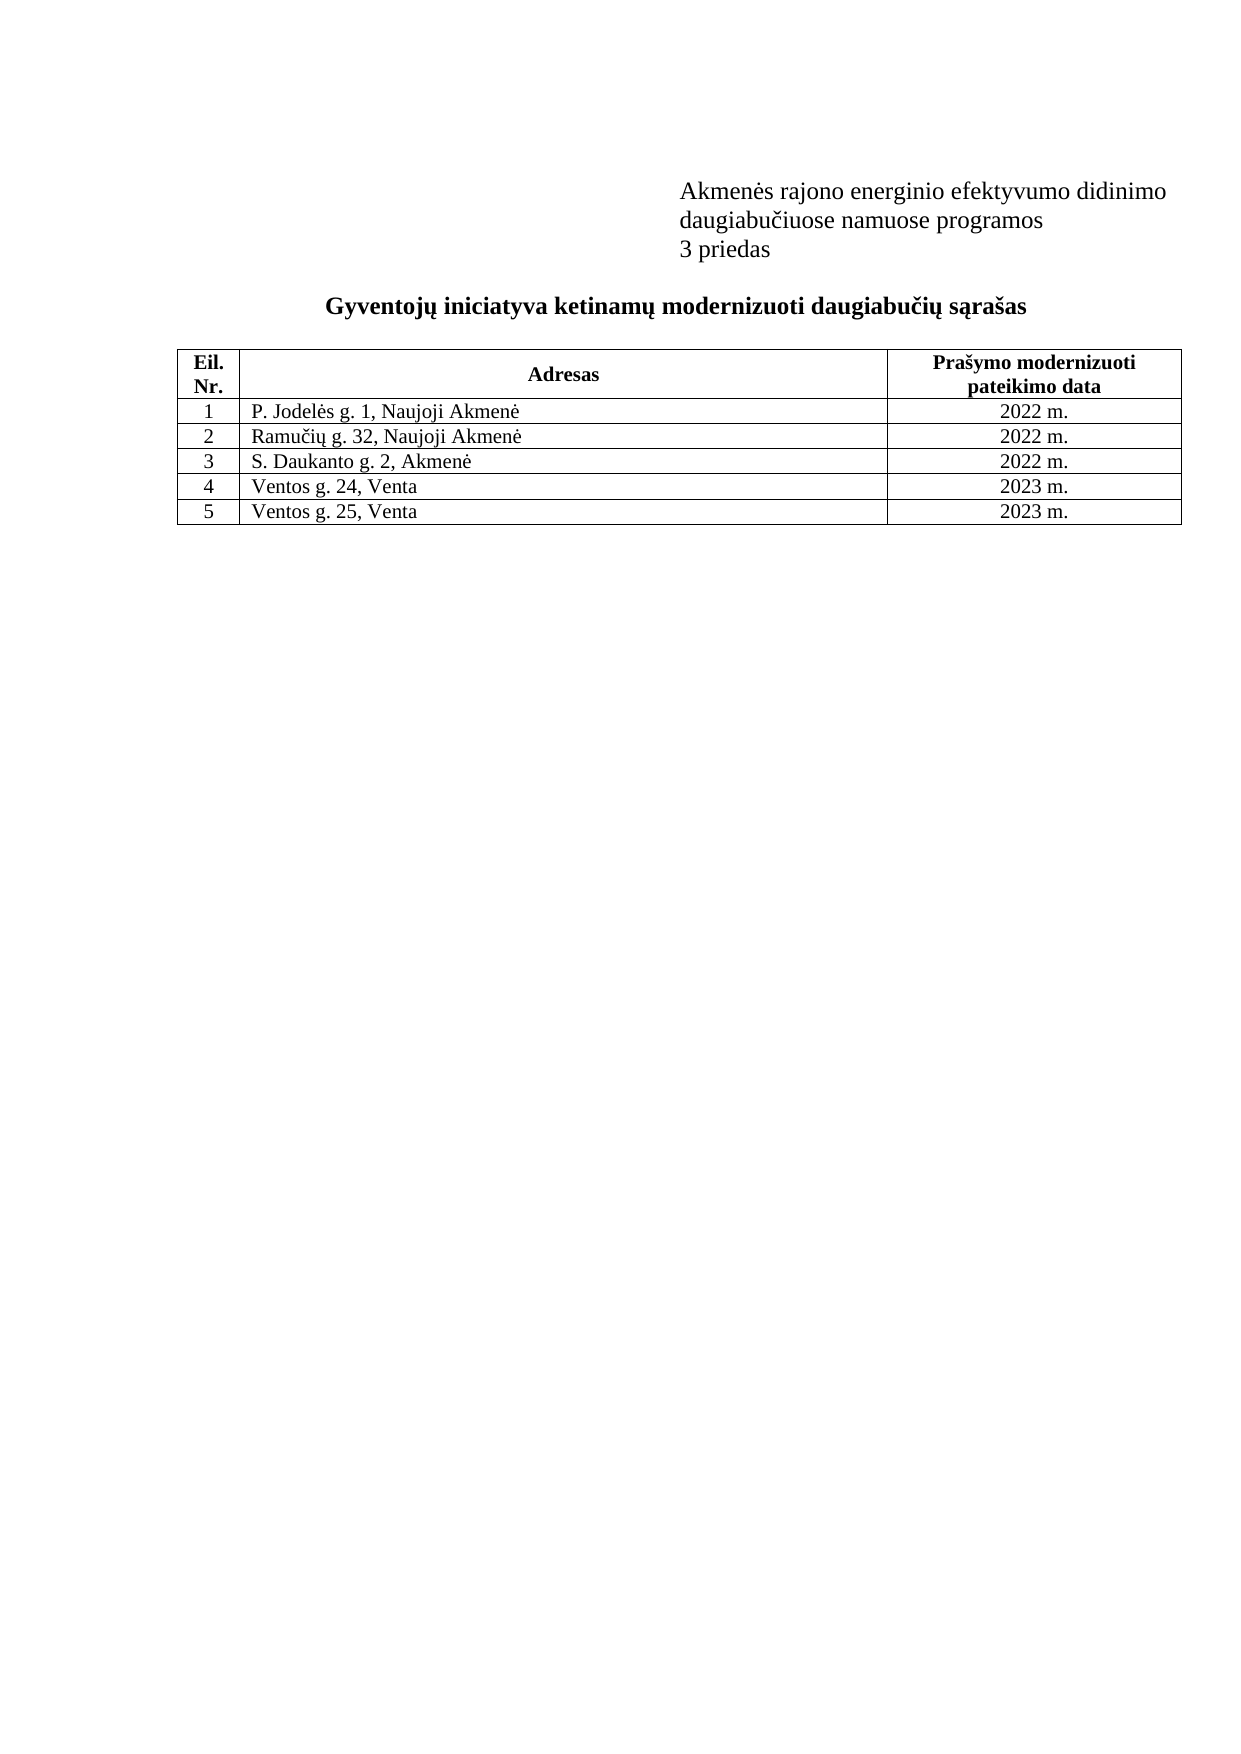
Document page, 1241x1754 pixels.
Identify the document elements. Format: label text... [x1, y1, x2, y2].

table_cell Ventos g. 24, Venta [240, 474, 887, 498]
table_cell 4 [178, 474, 239, 498]
table_cell 2022 m. [888, 424, 1181, 448]
table_cell 2023 m. [888, 500, 1181, 523]
table_cell 3 [178, 449, 239, 473]
text daugiabučiuose namuose programos [177, 205, 1181, 234]
text Akmenės rajono energinio efektyvumo didinimo [177, 176, 1181, 205]
table_cell 2022 m. [888, 399, 1181, 423]
text 3 priedas [177, 234, 1181, 263]
table_cell 1 [178, 399, 239, 423]
table_cell 2 [178, 424, 239, 448]
table_header Adresas [240, 350, 887, 398]
table_cell 2023 m. [888, 474, 1181, 498]
table_header Eil. Nr. [178, 350, 239, 398]
table_cell Ventos g. 25, Venta [240, 500, 887, 523]
table_cell 2022 m. [888, 449, 1181, 473]
table_cell Ramučių g. 32, Naujoji Akmenė [240, 424, 887, 448]
table_cell 5 [178, 500, 239, 523]
table_cell S. Daukanto g. 2, Akmenė [240, 449, 887, 473]
table_header Prašymo modernizuoti pateikimo data [888, 350, 1181, 398]
text Gyventojų iniciatyva ketinamų modernizuoti daugiabučių sąrašas [177, 291, 1181, 320]
table_cell P. Jodelės g. 1, Naujoji Akmenė [240, 399, 887, 423]
